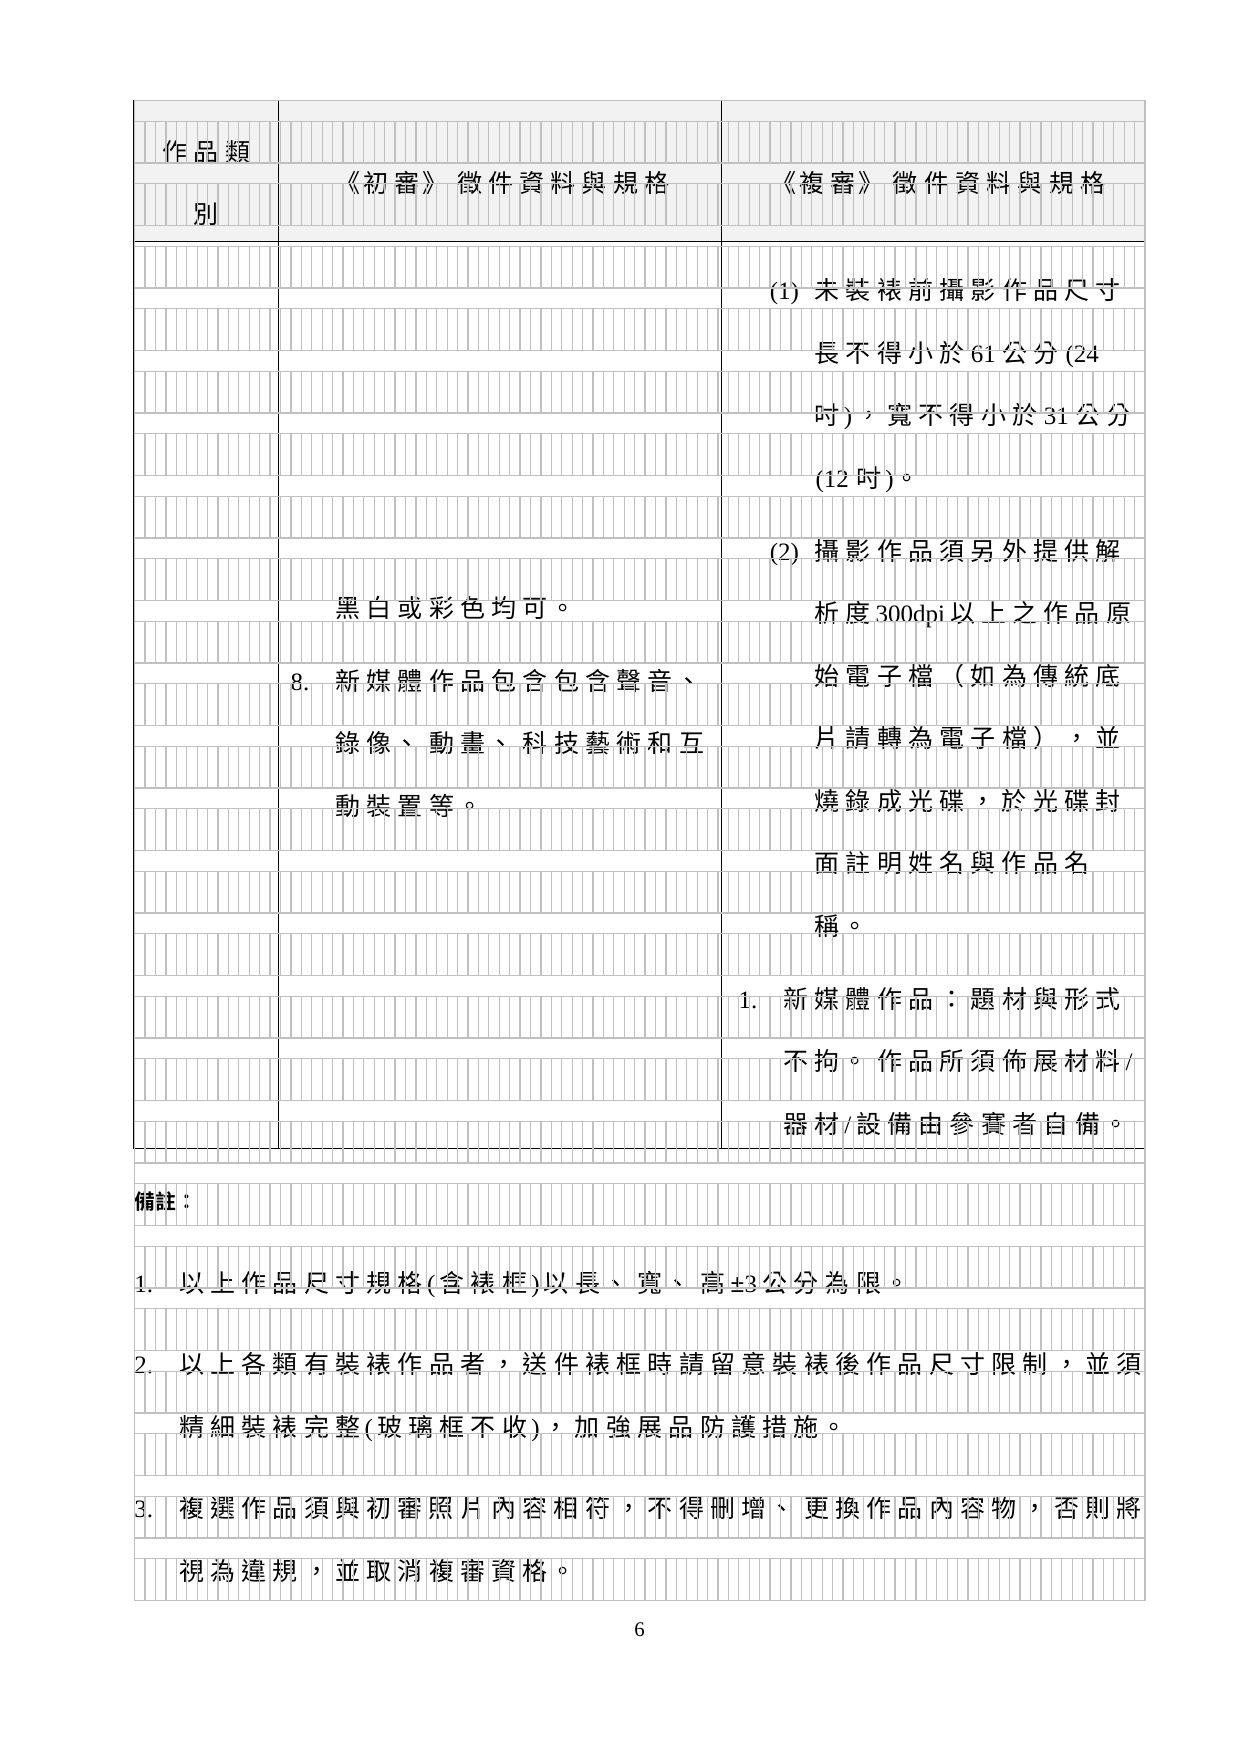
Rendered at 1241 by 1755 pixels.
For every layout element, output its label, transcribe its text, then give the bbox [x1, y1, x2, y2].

table_header 《初審》徵件資料與規格 [594, 188, 603, 225]
table_header 《複審》徵件資料與規格 [1125, 122, 1134, 162]
table_cell 第二類 攝影、視覺設計、新媒體等 [250, 559, 259, 600]
table_cell 第二類 攝影、視覺設計、新媒體等 [198, 684, 207, 725]
table_header 作品類別 [187, 184, 197, 225]
table_cell 第二類 攝影、視覺設計、新媒體等 [146, 559, 155, 600]
table_cell 第二類 攝影、視覺設計、新媒體等 [146, 684, 155, 725]
table_cell 第二類 攝影、視覺設計、新媒體等 [156, 247, 165, 287]
table_header 《初審》徵件資料與規格 [385, 184, 394, 225]
table_cell 第二類 攝影、視覺設計、新媒體等 [208, 622, 217, 662]
text 備註： [719, 1184, 728, 1221]
table_cell 複審資料表(附件2)。 攝影與視覺設計作品皆須裝裱框。 玻璃框一律不予受理。 作品以80公斤為限。作品須懸掛者，其重量若超過美術館設備所能承受，需自備展架等懸掛用具，並請務必考量作品穩固性與安全防護。 作品單件或連作(系列作)均可。 作品裝框或全數佈置後(含連作或系列作「全數作品排列」)長、寬、高三邊各不得超過180公分。 攝影作品： 未裝裱前攝影作品尺寸長不得小於61公分(24吋)，寬不得小於31公分(12吋)。 攝影作品須另外提供解析度300dpi以上之作品原始電子檔（如為傳統底片請轉為電子檔），並燒錄成光碟，於光碟封面註明姓名與作品名稱。 新媒體作品：題材與形式不拘。作品所須佈展材料/器材/設備由參賽者自備。 [722, 351, 1144, 371]
table_cell 第二類 攝影、視覺設計、新媒體等 [167, 1059, 176, 1100]
table_header 《初審》徵件資料與規格 [302, 122, 311, 162]
text 備註： [917, 1184, 926, 1221]
table_header 《複審》徵件資料與規格 [864, 184, 874, 225]
table_cell 第二類 攝影、視覺設計、新媒體等 [219, 684, 228, 725]
table_header 《複審》徵件資料與規格 [812, 122, 822, 162]
table_cell 第二類 攝影、視覺設計、新媒體等 [146, 247, 155, 287]
text 備註： [364, 1184, 374, 1221]
text 備註： [156, 1197, 165, 1221]
table_header 《初審》徵件資料與規格 [406, 122, 415, 162]
table_cell 第二類 攝影、視覺設計、新媒體等 [250, 1059, 259, 1100]
table_header 作品類別 [146, 184, 155, 225]
table_header 作品類別 [135, 101, 278, 121]
table_header 《初審》徵件資料與規格 [448, 184, 457, 225]
table_header 《初審》徵件資料與規格 [489, 184, 499, 225]
table_cell 第二類 攝影、視覺設計、新媒體等 [208, 434, 217, 475]
table_cell 第二類 攝影、視覺設計、新媒體等 [135, 976, 278, 996]
text 備註： [750, 1184, 759, 1221]
table_header 《複審》徵件資料與規格 [792, 122, 801, 162]
table_cell 第二類 攝影、視覺設計、新媒體等 [146, 1059, 155, 1100]
table_header 《初審》徵件資料與規格 [635, 184, 644, 225]
text 備註： [198, 1184, 207, 1221]
table_header 《複審》徵件資料與規格 [1031, 122, 1040, 162]
table_header 《初審》徵件資料與規格 [479, 122, 488, 162]
table_cell 第二類 攝影、視覺設計、新媒體等 [135, 914, 278, 933]
table_header 《初審》徵件資料與規格 [479, 184, 488, 225]
table_header 《初審》徵件資料與規格 [344, 122, 353, 162]
table_cell 第二類 攝影、視覺設計、新媒體等 [198, 434, 207, 475]
table_header 《複審》徵件資料與規格 [844, 186, 853, 225]
table_header 《初審》徵件資料與規格 [698, 184, 707, 225]
table_cell 第二類 攝影、視覺設計、新媒體等 [167, 559, 176, 600]
table_cell 第二類 攝影、視覺設計、新媒體等 [250, 747, 259, 787]
text 備註： [833, 1184, 842, 1221]
text 備註： [375, 1184, 384, 1221]
table_cell 第二類 攝影、視覺設計、新媒體等 [187, 809, 197, 850]
table_header 《初審》徵件資料與規格 [437, 184, 447, 225]
table_cell 第二類 攝影、視覺設計、新媒體等 [135, 539, 278, 558]
table_cell 第二類 攝影、視覺設計、新媒體等 [260, 872, 269, 912]
table_header 《初審》徵件資料與規格 [323, 122, 332, 162]
table_header 《複審》徵件資料與規格 [739, 122, 749, 162]
text 備註： [594, 1184, 603, 1221]
table_header 《初審》徵件資料與規格 [279, 164, 721, 183]
table_cell 第二類 攝影、視覺設計、新媒體等 [146, 747, 155, 787]
table_cell 第二類 攝影、視覺設計、新媒體等 [239, 309, 249, 350]
table_cell 複審資料表(附件2)。 攝影與視覺設計作品皆須裝裱框。 玻璃框一律不予受理。 作品以80公斤為限。作品須懸掛者，其重量若超過美術館設備所能承受，需自備展架等懸掛用具，並請務必考量作品穩固性與安全防護。 作品單件或連作(系列作)均可。 作品裝框或全數佈置後(含連作或系列作「全數作品排列」)長、寬、高三邊各不得超過180公分。 攝影作品： 未裝裱前攝影作品尺寸長不得小於61公分(24吋)，寬不得小於31公分(12吋)。 攝影作品須另外提供解析度300dpi以上之作品原始電子檔（如為傳統底片請轉為電子檔），並燒錄成光碟，於光碟封面註明姓名與作品名稱。 新媒體作品：題材與形式不拘。作品所須佈展材料/器材/設備由參賽者自備。 [722, 976, 1144, 996]
table_cell 第二類 攝影、視覺設計、新媒體等 [135, 476, 278, 496]
table_header 《初審》徵件資料與規格 [469, 190, 478, 225]
table_cell 初審資料表(附件1-1)。 初審徵件作品表(附件1-2)。 作品全貌8×12吋相(圖)片彩色輸出或編輯為A4紙本輸出圖像1張。 可加附作品局部特寫8×12吋圖像1張。 新媒體作品可加附動態影像/聲音檔/作品整體動態展示效果影像，並以精簡版5分鐘的檔案為限。 光碟1份：內含初審資料表(附件1-1)與初審徵件作品表Word格式電子檔，以及參賽作品圖檔。 攝影作品包含數位及傳統平面影像、影像後製處理等，黑白或彩色均可。 新媒體作品包含包含聲音、錄像、動畫、科技藝術和互動裝置等。 [279, 539, 721, 558]
text 備註： [448, 1184, 457, 1221]
table_cell 第二類 攝影、視覺設計、新媒體等 [156, 934, 165, 975]
table_header 作品類別 [135, 164, 278, 183]
table_header 《複審》徵件資料與規格 [750, 184, 759, 225]
table_cell 第二類 攝影、視覺設計、新媒體等 [198, 559, 207, 600]
table_header 作品類別 [271, 122, 278, 162]
table_header 《初審》徵件資料與規格 [375, 122, 384, 162]
table_cell 第二類 攝影、視覺設計、新媒體等 [260, 247, 269, 287]
table_header 《複審》徵件資料與規格 [771, 184, 780, 225]
text 備註： [937, 1184, 947, 1221]
table_header 《初審》徵件資料與規格 [573, 184, 582, 225]
table_cell 第二類 攝影、視覺設計、新媒體等 [250, 872, 259, 912]
list 以上各類有裝裱作品者，送件裱框時請留意裝裱後作品尺寸限制，並須精細裝裱完整(玻璃框不收)，加強展品防護措施。 [135, 1414, 1144, 1433]
table_header 《複審》徵件資料與規格 [896, 122, 905, 162]
table_cell 第二類 攝影、視覺設計、新媒體等 [198, 309, 207, 350]
table_cell 第二類 攝影、視覺設計、新媒體等 [177, 622, 186, 662]
table_header 《初審》徵件資料與規格 [614, 122, 624, 162]
table_header 《初審》徵件資料與規格 [542, 184, 551, 225]
text 備註： [1010, 1184, 1019, 1221]
table_cell 第二類 攝影、視覺設計、新媒體等 [135, 242, 278, 246]
text 備註： [1000, 1184, 1009, 1221]
table_cell 第二類 攝影、視覺設計、新媒體等 [198, 747, 207, 787]
table_cell 第二類 攝影、視覺設計、新媒體等 [219, 497, 228, 537]
text 備註： [1114, 1184, 1124, 1221]
table_cell 第二類 攝影、視覺設計、新媒體等 [198, 247, 207, 287]
table_header 《初審》徵件資料與規格 [364, 122, 374, 162]
table_header 《複審》徵件資料與規格 [885, 184, 894, 225]
table_header 《初審》徵件資料與規格 [625, 186, 634, 225]
table_header 《複審》徵件資料與規格 [1000, 187, 1009, 225]
text 備註： [146, 1184, 155, 1221]
table_header 《複審》徵件資料與規格 [1083, 122, 1092, 162]
text 備註： [219, 1184, 228, 1221]
table_header 《初審》徵件資料與規格 [292, 122, 301, 162]
table_header 《初審》徵件資料與規格 [687, 184, 697, 225]
table_cell 第二類 攝影、視覺設計、新媒體等 [250, 372, 259, 412]
table_header 《初審》徵件資料與規格 [500, 185, 509, 225]
text 備註： [739, 1184, 749, 1221]
table_cell 第二類 攝影、視覺設計、新媒體等 [229, 809, 238, 850]
text 備註： [469, 1184, 478, 1221]
text 備註： [1104, 1184, 1113, 1221]
table_header 作品類別 [146, 122, 155, 162]
text 備註： [208, 1184, 217, 1221]
table_header 《初審》徵件資料與規格 [406, 193, 415, 225]
table_cell 第二類 攝影、視覺設計、新媒體等 [229, 684, 238, 725]
table_cell 初審資料表(附件1-1)。 初審徵件作品表(附件1-2)。 作品全貌8×12吋相(圖)片彩色輸出或編輯為A4紙本輸出圖像1張。 可加附作品局部特寫8×12吋圖像1張。 新媒體作品可加附動態影像/聲音檔/作品整體動態展示效果影像，並以精簡版5分鐘的檔案為限。 光碟1份：內含初審資料表(附件1-1)與初審徵件作品表Word格式電子檔，以及參賽作品圖檔。 攝影作品包含數位及傳統平面影像、影像後製處理等，黑白或彩色均可。 新媒體作品包含包含聲音、錄像、動畫、科技藝術和互動裝置等。 [279, 914, 721, 933]
table_header 《初審》徵件資料與規格 [583, 188, 592, 225]
table_cell 第二類 攝影、視覺設計、新媒體等 [177, 872, 186, 912]
table_header 《複審》徵件資料與規格 [979, 122, 988, 162]
table_cell 第二類 攝影、視覺設計、新媒體等 [219, 1059, 228, 1100]
text 備註： [437, 1184, 447, 1221]
table_cell 第二類 攝影、視覺設計、新媒體等 [135, 351, 278, 371]
table_cell 初審資料表(附件1-1)。 初審徵件作品表(附件1-2)。 作品全貌8×12吋相(圖)片彩色輸出或編輯為A4紙本輸出圖像1張。 可加附作品局部特寫8×12吋圖像1張。 新媒體作品可加附動態影像/聲音檔/作品整體動態展示效果影像，並以精簡版5分鐘的檔案為限。 光碟1份：內含初審資料表(附件1-1)與初審徵件作品表Word格式電子檔，以及參賽作品圖檔。 攝影作品包含數位及傳統平面影像、影像後製處理等，黑白或彩色均可。 新媒體作品包含包含聲音、錄像、動畫、科技藝術和互動裝置等。 [279, 789, 721, 808]
table_cell 第二類 攝影、視覺設計、新媒體等 [208, 809, 217, 850]
table_header 《初審》徵件資料與規格 [375, 184, 384, 225]
table_header 《複審》徵件資料與規格 [948, 122, 957, 162]
table_cell 第二類 攝影、視覺設計、新媒體等 [187, 372, 197, 412]
table_cell 第二類 攝影、視覺設計、新媒體等 [239, 247, 249, 287]
table_cell 第二類 攝影、視覺設計、新媒體等 [219, 934, 228, 975]
text 備註： [552, 1184, 561, 1221]
table_cell 第二類 攝影、視覺設計、新媒體等 [239, 559, 249, 600]
table_header 《複審》徵件資料與規格 [1094, 185, 1103, 225]
table_header 《初審》徵件資料與規格 [687, 122, 697, 162]
table_cell 第二類 攝影、視覺設計、新媒體等 [239, 872, 249, 912]
table_header 作品類別 [167, 184, 176, 225]
table_header 《初審》徵件資料與規格 [469, 122, 478, 162]
table_cell 第二類 攝影、視覺設計、新媒體等 [167, 309, 176, 350]
table_header 《複審》徵件資料與規格 [989, 184, 999, 225]
table_header 《初審》徵件資料與規格 [552, 184, 561, 225]
table_cell 第二類 攝影、視覺設計、新媒體等 [198, 997, 207, 1037]
table_header 《初審》徵件資料與規格 [625, 122, 634, 162]
text 備註： [781, 1184, 790, 1221]
table_cell 第二類 攝影、視覺設計、新媒體等 [156, 997, 165, 1037]
table_header 《複審》徵件資料與規格 [722, 101, 1144, 121]
table_cell 第二類 攝影、視覺設計、新媒體等 [135, 1101, 278, 1121]
text 備註： [135, 1164, 1144, 1183]
table_header 《複審》徵件資料與規格 [1062, 122, 1072, 162]
table_cell 第二類 攝影、視覺設計、新媒體等 [219, 559, 228, 600]
table_header 《初審》徵件資料與規格 [708, 184, 717, 225]
table_header 《複審》徵件資料與規格 [729, 122, 738, 162]
table_header 《初審》徵件資料與規格 [312, 184, 322, 225]
table_header 《複審》徵件資料與規格 [927, 122, 936, 162]
table_cell 初審資料表(附件1-1)。 初審徵件作品表(附件1-2)。 作品全貌8×12吋相(圖)片彩色輸出或編輯為A4紙本輸出圖像1張。 可加附作品局部特寫8×12吋圖像1張。 新媒體作品可加附動態影像/聲音檔/作品整體動態展示效果影像，並以精簡版5分鐘的檔案為限。 光碟1份：內含初審資料表(附件1-1)與初審徵件作品表Word格式電子檔，以及參賽作品圖檔。 攝影作品包含數位及傳統平面影像、影像後製處理等，黑白或彩色均可。 新媒體作品包含包含聲音、錄像、動畫、科技藝術和互動裝置等。 [279, 976, 721, 996]
table_cell 第二類 攝影、視覺設計、新媒體等 [146, 622, 155, 662]
table_cell 第二類 攝影、視覺設計、新媒體等 [250, 684, 259, 725]
table_header 《初審》徵件資料與規格 [604, 122, 613, 162]
table_cell 複審資料表(附件2)。 攝影與視覺設計作品皆須裝裱框。 玻璃框一律不予受理。 作品以80公斤為限。作品須懸掛者，其重量若超過美術館設備所能承受，需自備展架等懸掛用具，並請務必考量作品穩固性與安全防護。 作品單件或連作(系列作)均可。 作品裝框或全數佈置後(含連作或系列作「全數作品排列」)長、寬、高三邊各不得超過180公分。 攝影作品： 未裝裱前攝影作品尺寸長不得小於61公分(24吋)，寬不得小於31公分(12吋)。 攝影作品須另外提供解析度300dpi以上之作品原始電子檔（如為傳統底片請轉為電子檔），並燒錄成光碟，於光碟封面註明姓名與作品名稱。 新媒體作品：題材與形式不拘。作品所須佈展材料/器材/設備由參賽者自備。 [722, 289, 1144, 308]
text 備註： [875, 1184, 884, 1221]
table_cell 第二類 攝影、視覺設計、新媒體等 [135, 789, 278, 808]
table_header 《初審》徵件資料與規格 [646, 122, 655, 162]
table_cell 第二類 攝影、視覺設計、新媒體等 [135, 309, 144, 350]
table_cell 第二類 攝影、視覺設計、新媒體等 [239, 809, 249, 850]
table_cell 第二類 攝影、視覺設計、新媒體等 [177, 747, 186, 787]
table_cell 第二類 攝影、視覺設計、新媒體等 [187, 622, 197, 662]
table_header 《初審》徵件資料與規格 [364, 184, 374, 225]
table_cell 第二類 攝影、視覺設計、新媒體等 [177, 309, 186, 350]
table_header 作品類別 [156, 122, 165, 162]
table_header 《複審》徵件資料與規格 [1010, 122, 1019, 162]
text 備註： [354, 1184, 363, 1221]
text 備註： [542, 1184, 551, 1221]
text 備註： [646, 1184, 655, 1221]
table_header 作品類別 [177, 184, 186, 225]
table_cell 第二類 攝影、視覺設計、新媒體等 [135, 934, 144, 975]
table_cell 第二類 攝影、視覺設計、新媒體等 [187, 434, 197, 475]
table_header 《複審》徵件資料與規格 [906, 190, 915, 225]
table_cell 第二類 攝影、視覺設計、新媒體等 [250, 997, 259, 1037]
text 備註： [687, 1184, 697, 1221]
table_header 《初審》徵件資料與規格 [677, 122, 686, 162]
table_cell 第二類 攝影、視覺設計、新媒體等 [260, 997, 269, 1037]
text 備註： [906, 1184, 915, 1221]
text 備註： [854, 1184, 863, 1221]
table_cell 第二類 攝影、視覺設計、新媒體等 [260, 372, 269, 412]
table_cell 第二類 攝影、視覺設計、新媒體等 [208, 309, 217, 350]
table_cell 第二類 攝影、視覺設計、新媒體等 [177, 497, 186, 537]
text 備註： [229, 1184, 238, 1221]
table_cell 第二類 攝影、視覺設計、新媒體等 [146, 497, 155, 537]
table_cell 第二類 攝影、視覺設計、新媒體等 [229, 309, 238, 350]
table_cell 第二類 攝影、視覺設計、新媒體等 [146, 872, 155, 912]
table_cell 第二類 攝影、視覺設計、新媒體等 [135, 684, 144, 725]
table_cell 第二類 攝影、視覺設計、新媒體等 [135, 497, 144, 537]
table_cell 第二類 攝影、視覺設計、新媒體等 [229, 622, 238, 662]
table_header 《複審》徵件資料與規格 [739, 184, 749, 225]
table_cell 第二類 攝影、視覺設計、新媒體等 [229, 997, 238, 1037]
table_cell 第二類 攝影、視覺設計、新媒體等 [146, 372, 155, 412]
table_cell 第二類 攝影、視覺設計、新媒體等 [239, 747, 249, 787]
text 備註： [1062, 1184, 1072, 1221]
table_header 《複審》徵件資料與規格 [927, 184, 936, 225]
table_header 《初審》徵件資料與規格 [279, 226, 721, 241]
table_cell 第二類 攝影、視覺設計、新媒體等 [208, 872, 217, 912]
table_header 《複審》徵件資料與規格 [854, 184, 863, 225]
table_cell 第二類 攝影、視覺設計、新媒體等 [156, 559, 165, 600]
table_header 《初審》徵件資料與規格 [354, 122, 363, 162]
table_cell 第二類 攝影、視覺設計、新媒體等 [187, 934, 197, 975]
table_cell 第二類 攝影、視覺設計、新媒體等 [198, 372, 207, 412]
list 複選作品須與初審照片內容相符，不得刪增、更換作品內容物，否則將視為違規，並取消複審資格。 [135, 1476, 1144, 1496]
table_header 《初審》徵件資料與規格 [396, 122, 405, 162]
table_header 作品類別 [250, 122, 259, 162]
table_cell 初審資料表(附件1-1)。 初審徵件作品表(附件1-2)。 作品全貌8×12吋相(圖)片彩色輸出或編輯為A4紙本輸出圖像1張。 可加附作品局部特寫8×12吋圖像1張。 新媒體作品可加附動態影像/聲音檔/作品整體動態展示效果影像，並以精簡版5分鐘的檔案為限。 光碟1份：內含初審資料表(附件1-1)與初審徵件作品表Word格式電子檔，以及參賽作品圖檔。 攝影作品包含數位及傳統平面影像、影像後製處理等，黑白或彩色均可。 新媒體作品包含包含聲音、錄像、動畫、科技藝術和互動裝置等。 [279, 1039, 721, 1058]
table_header 作品類別 [135, 184, 144, 225]
text 備註： [979, 1184, 988, 1221]
table_header 《複審》徵件資料與規格 [958, 122, 967, 162]
text 備註： [896, 1184, 905, 1221]
text 備註： [802, 1184, 811, 1221]
text 備註： [698, 1184, 707, 1221]
table_header 《複審》徵件資料與規格 [937, 122, 947, 162]
table_cell 複審資料表(附件2)。 攝影與視覺設計作品皆須裝裱框。 玻璃框一律不予受理。 作品以80公斤為限。作品須懸掛者，其重量若超過美術館設備所能承受，需自備展架等懸掛用具，並請務必考量作品穩固性與安全防護。 作品單件或連作(系列作)均可。 作品裝框或全數佈置後(含連作或系列作「全數作品排列」)長、寬、高三邊各不得超過180公分。 攝影作品： 未裝裱前攝影作品尺寸長不得小於61公分(24吋)，寬不得小於31公分(12吋)。 攝影作品須另外提供解析度300dpi以上之作品原始電子檔（如為傳統底片請轉為電子檔），並燒錄成光碟，於光碟封面註明姓名與作品名稱。 新媒體作品：題材與形式不拘。作品所須佈展材料/器材/設備由參賽者自備。 [722, 1039, 1144, 1058]
table_cell 第二類 攝影、視覺設計、新媒體等 [250, 309, 259, 350]
table_cell 第二類 攝影、視覺設計、新媒體等 [260, 934, 269, 975]
table_cell 第二類 攝影、視覺設計、新媒體等 [260, 684, 269, 725]
table_header 《複審》徵件資料與規格 [1000, 122, 1009, 162]
text 備註： [312, 1184, 322, 1221]
text 備註： [927, 1184, 936, 1221]
table_header 《複審》徵件資料與規格 [750, 122, 759, 162]
text 備註： [1125, 1184, 1134, 1221]
table_cell 第二類 攝影、視覺設計、新媒體等 [198, 934, 207, 975]
table_header 《複審》徵件資料與規格 [1042, 122, 1051, 162]
table_header 《初審》徵件資料與規格 [333, 184, 342, 225]
table_cell 第二類 攝影、視覺設計、新媒體等 [250, 809, 259, 850]
table_cell 初審資料表(附件1-1)。 初審徵件作品表(附件1-2)。 作品全貌8×12吋相(圖)片彩色輸出或編輯為A4紙本輸出圖像1張。 可加附作品局部特寫8×12吋圖像1張。 新媒體作品可加附動態影像/聲音檔/作品整體動態展示效果影像，並以精簡版5分鐘的檔案為限。 光碟1份：內含初審資料表(附件1-1)與初審徵件作品表Word格式電子檔，以及參賽作品圖檔。 攝影作品包含數位及傳統平面影像、影像後製處理等，黑白或彩色均可。 新媒體作品包含包含聲音、錄像、動畫、科技藝術和互動裝置等。 [279, 1101, 721, 1121]
table_cell 第二類 攝影、視覺設計、新媒體等 [135, 726, 278, 746]
text 備註： [333, 1184, 342, 1221]
table_header 《初審》徵件資料與規格 [573, 122, 582, 162]
table_header 作品類別 [250, 184, 259, 225]
table_cell 第二類 攝影、視覺設計、新媒體等 [219, 809, 228, 850]
table_header 《複審》徵件資料與規格 [760, 184, 769, 225]
table_cell 第二類 攝影、視覺設計、新媒體等 [167, 497, 176, 537]
text 備註： [239, 1184, 249, 1221]
table_header 《複審》徵件資料與規格 [885, 122, 894, 162]
table_cell 第二類 攝影、視覺設計、新媒體等 [229, 497, 238, 537]
table_cell 第二類 攝影、視覺設計、新媒體等 [187, 872, 197, 912]
table_cell 第二類 攝影、視覺設計、新媒體等 [187, 997, 197, 1037]
text 備註： [844, 1184, 853, 1221]
table_cell 第二類 攝影、視覺設計、新媒體等 [239, 684, 249, 725]
text 備註： [1094, 1184, 1103, 1221]
text 備註： [583, 1184, 592, 1221]
table_cell 第二類 攝影、視覺設計、新媒體等 [135, 289, 278, 308]
table_header 《初審》徵件資料與規格 [458, 184, 467, 225]
table_header 作品類別 [167, 122, 176, 162]
table_cell 第二類 攝影、視覺設計、新媒體等 [260, 559, 269, 600]
table_header 《初審》徵件資料與規格 [458, 122, 467, 162]
text 備註： [677, 1184, 686, 1221]
table_header 《複審》徵件資料與規格 [771, 122, 780, 162]
table_cell 第二類 攝影、視覺設計、新媒體等 [260, 747, 269, 787]
table_header 《初審》徵件資料與規格 [552, 122, 561, 162]
text 備註： [135, 1184, 144, 1201]
table_cell 第二類 攝影、視覺設計、新媒體等 [250, 434, 259, 475]
list 以上各類有裝裱作品者，送件裱框時請留意裝裱後作品尺寸限制，並須精細裝裱完整(玻璃框不收)，加強展品防護措施。 [135, 1351, 1144, 1371]
text 備註： [187, 1184, 197, 1221]
table_cell 第二類 攝影、視覺設計、新媒體等 [229, 372, 238, 412]
table_header 《初審》徵件資料與規格 [385, 122, 394, 162]
text 備註： [729, 1184, 738, 1221]
table_cell 第二類 攝影、視覺設計、新媒體等 [177, 934, 186, 975]
table_cell 第二類 攝影、視覺設計、新媒體等 [239, 1059, 249, 1100]
text 備註： [708, 1184, 717, 1221]
table_header 《複審》徵件資料與規格 [948, 184, 957, 225]
text 備註： [812, 1184, 822, 1221]
text 備註： [500, 1184, 509, 1221]
table_header 作品類別 [260, 122, 269, 162]
table_cell 第二類 攝影、視覺設計、新媒體等 [135, 747, 144, 787]
table_cell 第二類 攝影、視覺設計、新媒體等 [208, 247, 217, 287]
table_cell 第二類 攝影、視覺設計、新媒體等 [208, 1059, 217, 1100]
table_header 《複審》徵件資料與規格 [833, 186, 842, 225]
table_header 《複審》徵件資料與規格 [792, 184, 801, 225]
table_cell 第二類 攝影、視覺設計、新媒體等 [177, 1059, 186, 1100]
table_header 《初審》徵件資料與規格 [698, 122, 707, 162]
table_header 《初審》徵件資料與規格 [344, 184, 353, 225]
table_cell 第二類 攝影、視覺設計、新媒體等 [229, 872, 238, 912]
text 備註： [948, 1184, 957, 1221]
table_header 作品類別 [229, 184, 238, 225]
table_header 作品類別 [135, 226, 278, 241]
table_header 《複審》徵件資料與規格 [781, 122, 790, 162]
table_header 《複審》徵件資料與規格 [722, 184, 728, 225]
table_cell 第二類 攝影、視覺設計、新媒體等 [135, 997, 144, 1037]
table_cell 第二類 攝影、視覺設計、新媒體等 [208, 747, 217, 787]
table_header 《初審》徵件資料與規格 [583, 122, 592, 162]
table_header 《複審》徵件資料與規格 [989, 122, 999, 162]
text 備註： [323, 1184, 332, 1221]
table_header 作品類別 [229, 122, 238, 162]
table_header 《複審》徵件資料與規格 [979, 184, 988, 225]
table_cell 第二類 攝影、視覺設計、新媒體等 [177, 434, 186, 475]
table_header 《初審》徵件資料與規格 [614, 186, 624, 225]
table_cell 第二類 攝影、視覺設計、新媒體等 [219, 622, 228, 662]
table_cell 第二類 攝影、視覺設計、新媒體等 [239, 997, 249, 1037]
table_header 《初審》徵件資料與規格 [656, 193, 665, 225]
table_header 《初審》徵件資料與規格 [531, 190, 540, 225]
text 備註： [531, 1184, 540, 1221]
table_cell 第二類 攝影、視覺設計、新媒體等 [250, 934, 259, 975]
text 備註： [177, 1184, 186, 1221]
table_header 《複審》徵件資料與規格 [1114, 122, 1124, 162]
table_cell 第二類 攝影、視覺設計、新媒體等 [167, 997, 176, 1037]
table_header 《複審》徵件資料與規格 [864, 122, 874, 162]
table_cell 初審資料表(附件1-1)。 初審徵件作品表(附件1-2)。 作品全貌8×12吋相(圖)片彩色輸出或編輯為A4紙本輸出圖像1張。 可加附作品局部特寫8×12吋圖像1張。 新媒體作品可加附動態影像/聲音檔/作品整體動態展示效果影像，並以精簡版5分鐘的檔案為限。 光碟1份：內含初審資料表(附件1-1)與初審徵件作品表Word格式電子檔，以及參賽作品圖檔。 攝影作品包含數位及傳統平面影像、影像後製處理等，黑白或彩色均可。 新媒體作品包含包含聲音、錄像、動畫、科技藝術和互動裝置等。 [279, 851, 721, 871]
table_cell 第二類 攝影、視覺設計、新媒體等 [219, 372, 228, 412]
table_cell 第二類 攝影、視覺設計、新媒體等 [156, 622, 165, 662]
table_header 《初審》徵件資料與規格 [500, 122, 509, 162]
table_cell 第二類 攝影、視覺設計、新媒體等 [219, 247, 228, 287]
table_cell 第二類 攝影、視覺設計、新媒體等 [167, 247, 176, 287]
table_header 《初審》徵件資料與規格 [448, 122, 457, 162]
table_header 《複審》徵件資料與規格 [896, 184, 905, 225]
table_cell 初審資料表(附件1-1)。 初審徵件作品表(附件1-2)。 作品全貌8×12吋相(圖)片彩色輸出或編輯為A4紙本輸出圖像1張。 可加附作品局部特寫8×12吋圖像1張。 新媒體作品可加附動態影像/聲音檔/作品整體動態展示效果影像，並以精簡版5分鐘的檔案為限。 光碟1份：內含初審資料表(附件1-1)與初審徵件作品表Word格式電子檔，以及參賽作品圖檔。 攝影作品包含數位及傳統平面影像、影像後製處理等，黑白或彩色均可。 新媒體作品包含包含聲音、錄像、動畫、科技藝術和互動裝置等。 [279, 414, 721, 433]
table_header 作品類別 [208, 184, 217, 225]
table_cell 第二類 攝影、視覺設計、新媒體等 [177, 997, 186, 1037]
table_header 《初審》徵件資料與規格 [279, 101, 721, 121]
text 備註： [406, 1184, 415, 1221]
text 備註： [156, 1184, 165, 1195]
table_header 《複審》徵件資料與規格 [875, 122, 884, 162]
table_header 作品類別 [219, 122, 228, 162]
table_cell 第二類 攝影、視覺設計、新媒體等 [177, 809, 186, 850]
text 備註： [1083, 1184, 1092, 1221]
table_header 《複審》徵件資料與規格 [722, 164, 1144, 183]
table_header 《複審》徵件資料與規格 [969, 190, 978, 225]
table_cell 第二類 攝影、視覺設計、新媒體等 [167, 622, 176, 662]
table_header 作品類別 [271, 184, 278, 225]
table_header 《複審》徵件資料與規格 [823, 184, 832, 225]
table_header 《初審》徵件資料與規格 [521, 190, 530, 225]
table_cell 第二類 攝影、視覺設計、新媒體等 [135, 434, 144, 475]
table_header 《複審》徵件資料與規格 [1052, 184, 1061, 225]
table_header 《複審》徵件資料與規格 [1094, 122, 1103, 162]
table_cell 第二類 攝影、視覺設計、新媒體等 [229, 559, 238, 600]
text 備註： [396, 1184, 405, 1221]
text 備註： [635, 1184, 644, 1221]
table_header 《初審》徵件資料與規格 [677, 184, 686, 225]
table_header 《複審》徵件資料與規格 [729, 184, 738, 225]
table_header 《複審》徵件資料與規格 [760, 122, 769, 162]
table_cell 第二類 攝影、視覺設計、新媒體等 [135, 872, 144, 912]
list 複選作品須與初審照片內容相符，不得刪增、更換作品內容物，否則將視為違規，並取消複審資格。 [135, 1539, 1144, 1558]
table_header 《初審》徵件資料與規格 [281, 184, 290, 225]
table_header 《複審》徵件資料與規格 [1114, 184, 1124, 225]
table_cell 第二類 攝影、視覺設計、新媒體等 [229, 1059, 238, 1100]
table_cell 第二類 攝影、視覺設計、新媒體等 [146, 809, 155, 850]
table_cell 第二類 攝影、視覺設計、新媒體等 [177, 684, 186, 725]
table_header 《複審》徵件資料與規格 [917, 184, 926, 225]
table_header 《初審》徵件資料與規格 [521, 122, 530, 162]
table_header 《複審》徵件資料與規格 [1073, 184, 1082, 225]
table_header 《複審》徵件資料與規格 [812, 192, 822, 225]
table_cell 第二類 攝影、視覺設計、新媒體等 [208, 934, 217, 975]
table_cell 第二類 攝影、視覺設計、新媒體等 [219, 747, 228, 787]
table_header 《初審》徵件資料與規格 [427, 184, 436, 225]
table_cell 第二類 攝影、視覺設計、新媒體等 [229, 247, 238, 287]
text 備註： [1031, 1184, 1040, 1221]
table_header 作品類別 [198, 184, 207, 225]
table_header 《初審》徵件資料與規格 [510, 184, 519, 225]
table_header 《初審》徵件資料與規格 [489, 122, 499, 162]
table_cell 第二類 攝影、視覺設計、新媒體等 [219, 434, 228, 475]
table_header 《複審》徵件資料與規格 [875, 184, 884, 225]
table_header 《初審》徵件資料與規格 [302, 184, 311, 225]
text 備註： [864, 1184, 874, 1221]
table_cell 第二類 攝影、視覺設計、新媒體等 [260, 497, 269, 537]
text 備註： [1073, 1184, 1082, 1221]
table_header 《初審》徵件資料與規格 [417, 122, 426, 162]
table_header 《複審》徵件資料與規格 [969, 122, 978, 162]
text 備註： [271, 1184, 280, 1221]
table_header 《複審》徵件資料與規格 [823, 122, 832, 162]
table_header 《複審》徵件資料與規格 [1083, 184, 1092, 225]
list 以上作品尺寸規格(含裱框)以長、寬、高±3公分為限。 [135, 1240, 1144, 1246]
table_header 《初審》徵件資料與規格 [562, 187, 572, 225]
table_header 《複審》徵件資料與規格 [781, 184, 790, 225]
text 備註： [521, 1184, 530, 1221]
table_header 《複審》徵件資料與規格 [833, 122, 842, 162]
table_cell 第二類 攝影、視覺設計、新媒體等 [260, 309, 269, 350]
text 備註： [1135, 1184, 1144, 1221]
table_cell 第二類 攝影、視覺設計、新媒體等 [198, 1059, 207, 1100]
text 備註： [458, 1184, 467, 1221]
table_header 《初審》徵件資料與規格 [562, 122, 572, 162]
text 備註： [260, 1184, 269, 1221]
table_cell 第二類 攝影、視覺設計、新媒體等 [135, 372, 144, 412]
table_cell 第二類 攝影、視覺設計、新媒體等 [167, 934, 176, 975]
table_cell 第二類 攝影、視覺設計、新媒體等 [239, 372, 249, 412]
table_cell 初審資料表(附件1-1)。 初審徵件作品表(附件1-2)。 作品全貌8×12吋相(圖)片彩色輸出或編輯為A4紙本輸出圖像1張。 可加附作品局部特寫8×12吋圖像1張。 新媒體作品可加附動態影像/聲音檔/作品整體動態展示效果影像，並以精簡版5分鐘的檔案為限。 光碟1份：內含初審資料表(附件1-1)與初審徵件作品表Word格式電子檔，以及參賽作品圖檔。 攝影作品包含數位及傳統平面影像、影像後製處理等，黑白或彩色均可。 新媒體作品包含包含聲音、錄像、動畫、科技藝術和互動裝置等。 [279, 726, 721, 746]
text 備註： [167, 1184, 176, 1221]
table_cell 第二類 攝影、視覺設計、新媒體等 [156, 872, 165, 912]
text 備註： [292, 1184, 301, 1221]
table_cell 第二類 攝影、視覺設計、新媒體等 [135, 1059, 144, 1100]
table_header 《複審》徵件資料與規格 [802, 184, 811, 225]
table_cell 第二類 攝影、視覺設計、新媒體等 [135, 247, 144, 287]
table_cell 第二類 攝影、視覺設計、新媒體等 [156, 372, 165, 412]
table_header 《初審》徵件資料與規格 [604, 184, 613, 225]
table_header 《初審》徵件資料與規格 [396, 186, 405, 225]
table_header 《複審》徵件資料與規格 [1135, 184, 1144, 225]
table_cell 第二類 攝影、視覺設計、新媒體等 [135, 622, 144, 662]
table_cell 第二類 攝影、視覺設計、新媒體等 [229, 747, 238, 787]
table_header 《初審》徵件資料與規格 [708, 122, 717, 162]
table_cell 初審資料表(附件1-1)。 初審徵件作品表(附件1-2)。 作品全貌8×12吋相(圖)片彩色輸出或編輯為A4紙本輸出圖像1張。 可加附作品局部特寫8×12吋圖像1張。 新媒體作品可加附動態影像/聲音檔/作品整體動態展示效果影像，並以精簡版5分鐘的檔案為限。 光碟1份：內含初審資料表(附件1-1)與初審徵件作品表Word格式電子檔，以及參賽作品圖檔。 攝影作品包含數位及傳統平面影像、影像後製處理等，黑白或彩色均可。 新媒體作品包含包含聲音、錄像、動畫、科技藝術和互動裝置等。 [279, 664, 721, 683]
table_cell 第二類 攝影、視覺設計、新媒體等 [146, 997, 155, 1037]
table_cell 第二類 攝影、視覺設計、新媒體等 [260, 809, 269, 850]
table_header 《複審》徵件資料與規格 [917, 122, 926, 162]
table_header 《初審》徵件資料與規格 [594, 122, 603, 162]
table_header 《複審》徵件資料與規格 [1021, 122, 1030, 162]
table_cell 第二類 攝影、視覺設計、新媒體等 [167, 747, 176, 787]
table_cell 第二類 攝影、視覺設計、新媒體等 [167, 872, 176, 912]
table_header 《複審》徵件資料與規格 [1021, 188, 1030, 225]
text 備註： [989, 1184, 999, 1221]
table_cell 第二類 攝影、視覺設計、新媒體等 [135, 1039, 278, 1058]
text 備註： [760, 1184, 769, 1221]
table_cell 第二類 攝影、視覺設計、新媒體等 [187, 1059, 197, 1100]
table_cell 第二類 攝影、視覺設計、新媒體等 [167, 372, 176, 412]
table_header 作品類別 [239, 184, 249, 225]
table_header 《複審》徵件資料與規格 [1010, 184, 1019, 225]
text 備註： [958, 1184, 967, 1221]
table_cell 初審資料表(附件1-1)。 初審徵件作品表(附件1-2)。 作品全貌8×12吋相(圖)片彩色輸出或編輯為A4紙本輸出圖像1張。 可加附作品局部特寫8×12吋圖像1張。 新媒體作品可加附動態影像/聲音檔/作品整體動態展示效果影像，並以精簡版5分鐘的檔案為限。 光碟1份：內含初審資料表(附件1-1)與初審徵件作品表Word格式電子檔，以及參賽作品圖檔。 攝影作品包含數位及傳統平面影像、影像後製處理等，黑白或彩色均可。 新媒體作品包含包含聲音、錄像、動畫、科技藝術和互動裝置等。 [279, 601, 721, 621]
text 備註： [573, 1184, 582, 1221]
text 備註： [281, 1184, 290, 1221]
list 以上作品尺寸規格(含裱框)以長、寬、高±3公分為限。 [135, 1289, 1144, 1302]
table_header 《複審》徵件資料與規格 [1104, 122, 1113, 162]
text 備註： [417, 1184, 426, 1221]
table_header 《複審》徵件資料與規格 [906, 122, 915, 162]
table_cell 第二類 攝影、視覺設計、新媒體等 [146, 434, 155, 475]
table_cell 第二類 攝影、視覺設計、新媒體等 [156, 434, 165, 475]
table_header 《初審》徵件資料與規格 [437, 122, 447, 162]
table_cell 第二類 攝影、視覺設計、新媒體等 [187, 309, 197, 350]
table_header 《初審》徵件資料與規格 [656, 122, 665, 162]
text 備註： [1042, 1184, 1051, 1221]
text 備註： [771, 1184, 780, 1221]
text 備註： [823, 1184, 832, 1221]
text 備註： [667, 1184, 676, 1221]
table_cell 第二類 攝影、視覺設計、新媒體等 [239, 934, 249, 975]
table_header 《複審》徵件資料與規格 [1031, 188, 1040, 225]
text 備註： [885, 1184, 894, 1221]
table_header 《複審》徵件資料與規格 [844, 122, 853, 162]
table_header 《複審》徵件資料與規格 [1073, 122, 1082, 162]
table_cell 複審資料表(附件2)。 攝影與視覺設計作品皆須裝裱框。 玻璃框一律不予受理。 作品以80公斤為限。作品須懸掛者，其重量若超過美術館設備所能承受，需自備展架等懸掛用具，並請務必考量作品穩固性與安全防護。 作品單件或連作(系列作)均可。 作品裝框或全數佈置後(含連作或系列作「全數作品排列」)長、寬、高三邊各不得超過180公分。 攝影作品： 未裝裱前攝影作品尺寸長不得小於61公分(24吋)，寬不得小於31公分(12吋)。 攝影作品須另外提供解析度300dpi以上之作品原始電子檔（如為傳統底片請轉為電子檔），並燒錄成光碟，於光碟封面註明姓名與作品名稱。 新媒體作品：題材與形式不拘。作品所須佈展材料/器材/設備由參賽者自備。 [722, 476, 1144, 496]
table_cell 第二類 攝影、視覺設計、新媒體等 [260, 622, 269, 662]
table_cell 複審資料表(附件2)。 攝影與視覺設計作品皆須裝裱框。 玻璃框一律不予受理。 作品以80公斤為限。作品須懸掛者，其重量若超過美術館設備所能承受，需自備展架等懸掛用具，並請務必考量作品穩固性與安全防護。 作品單件或連作(系列作)均可。 作品裝框或全數佈置後(含連作或系列作「全數作品排列」)長、寬、高三邊各不得超過180公分。 攝影作品： 未裝裱前攝影作品尺寸長不得小於61公分(24吋)，寬不得小於31公分(12吋)。 攝影作品須另外提供解析度300dpi以上之作品原始電子檔（如為傳統底片請轉為電子檔），並燒錄成光碟，於光碟封面註明姓名與作品名稱。 新媒體作品：題材與形式不拘。作品所須佈展材料/器材/設備由參賽者自備。 [722, 1101, 1144, 1121]
table_cell 第二類 攝影、視覺設計、新媒體等 [229, 434, 238, 475]
table_header 《初審》徵件資料與規格 [354, 184, 363, 225]
table_header 《複審》徵件資料與規格 [802, 122, 811, 162]
text 備註： [1052, 1184, 1061, 1221]
table_cell 初審資料表(附件1-1)。 初審徵件作品表(附件1-2)。 作品全貌8×12吋相(圖)片彩色輸出或編輯為A4紙本輸出圖像1張。 可加附作品局部特寫8×12吋圖像1張。 新媒體作品可加附動態影像/聲音檔/作品整體動態展示效果影像，並以精簡版5分鐘的檔案為限。 光碟1份：內含初審資料表(附件1-1)與初審徵件作品表Word格式電子檔，以及參賽作品圖檔。 攝影作品包含數位及傳統平面影像、影像後製處理等，黑白或彩色均可。 新媒體作品包含包含聲音、錄像、動畫、科技藝術和互動裝置等。 [279, 289, 721, 308]
table_header 《初審》徵件資料與規格 [323, 184, 332, 225]
table_header 作品類別 [219, 184, 228, 225]
table_header 《初審》徵件資料與規格 [333, 122, 342, 162]
text 備註： [969, 1184, 978, 1221]
table_cell 第二類 攝影、視覺設計、新媒體等 [167, 809, 176, 850]
table_cell 第二類 攝影、視覺設計、新媒體等 [156, 497, 165, 537]
text 備註： [479, 1184, 488, 1221]
text 備註： [385, 1184, 394, 1221]
table_cell 第二類 攝影、視覺設計、新媒體等 [135, 664, 278, 683]
table_header 《初審》徵件資料與規格 [531, 122, 540, 162]
text 備註： [656, 1184, 665, 1221]
table_cell 第二類 攝影、視覺設計、新媒體等 [208, 497, 217, 537]
table_cell 第二類 攝影、視覺設計、新媒體等 [208, 559, 217, 600]
table_cell 第二類 攝影、視覺設計、新媒體等 [187, 497, 197, 537]
table_cell 第二類 攝影、視覺設計、新媒體等 [198, 809, 207, 850]
table_cell 第二類 攝影、視覺設計、新媒體等 [187, 747, 197, 787]
table_header 《初審》徵件資料與規格 [312, 122, 322, 162]
table_header 《初審》徵件資料與規格 [292, 184, 301, 225]
table_cell 第二類 攝影、視覺設計、新媒體等 [219, 997, 228, 1037]
table_header 《初審》徵件資料與規格 [646, 184, 655, 225]
table_header 作品類別 [187, 122, 197, 162]
text 備註： [1021, 1184, 1030, 1221]
table_header 《複審》徵件資料與規格 [1125, 184, 1134, 225]
text 備註： [489, 1184, 499, 1221]
table_cell 第二類 攝影、視覺設計、新媒體等 [135, 414, 278, 433]
table_header 《複審》徵件資料與規格 [937, 185, 947, 225]
table_header 《複審》徵件資料與規格 [1135, 122, 1144, 162]
table_cell 第二類 攝影、視覺設計、新媒體等 [239, 434, 249, 475]
table_cell 第二類 攝影、視覺設計、新媒體等 [250, 247, 259, 287]
table_header 《複審》徵件資料與規格 [1042, 184, 1051, 225]
table_header 作品類別 [156, 184, 165, 225]
table_cell 第二類 攝影、視覺設計、新媒體等 [260, 1059, 269, 1100]
table_cell 第二類 攝影、視覺設計、新媒體等 [177, 247, 186, 287]
table_cell 第二類 攝影、視覺設計、新媒體等 [187, 684, 197, 725]
table_cell 第二類 攝影、視覺設計、新媒體等 [156, 747, 165, 787]
text 備註： [510, 1184, 519, 1221]
table_cell 第二類 攝影、視覺設計、新媒體等 [156, 684, 165, 725]
table_header 《初審》徵件資料與規格 [667, 122, 676, 162]
table_cell 第二類 攝影、視覺設計、新媒體等 [239, 622, 249, 662]
table_header 《複審》徵件資料與規格 [722, 122, 728, 162]
table_cell 第二類 攝影、視覺設計、新媒體等 [135, 851, 278, 871]
table_cell 第二類 攝影、視覺設計、新媒體等 [167, 434, 176, 475]
table_header 《複審》徵件資料與規格 [1062, 186, 1072, 225]
table_cell 第二類 攝影、視覺設計、新媒體等 [260, 434, 269, 475]
table_cell 第二類 攝影、視覺設計、新媒體等 [239, 497, 249, 537]
table_cell 第二類 攝影、視覺設計、新媒體等 [135, 601, 278, 621]
table_cell 第二類 攝影、視覺設計、新媒體等 [219, 872, 228, 912]
table_header 《初審》徵件資料與規格 [542, 122, 551, 162]
text 備註： [250, 1184, 259, 1221]
table_cell 第二類 攝影、視覺設計、新媒體等 [229, 934, 238, 975]
table_header 《複審》徵件資料與規格 [854, 122, 863, 162]
table_header 《初審》徵件資料與規格 [510, 122, 519, 162]
table_header 《複審》徵件資料與規格 [722, 226, 1144, 241]
table_header 《初審》徵件資料與規格 [417, 184, 426, 225]
table_cell 第二類 攝影、視覺設計、新媒體等 [177, 372, 186, 412]
table_cell 第二類 攝影、視覺設計、新媒體等 [208, 372, 217, 412]
table_cell 第二類 攝影、視覺設計、新媒體等 [187, 247, 197, 287]
table_header 《初審》徵件資料與規格 [667, 184, 676, 225]
table_header 《初審》徵件資料與規格 [281, 122, 290, 162]
table_cell 第二類 攝影、視覺設計、新媒體等 [146, 934, 155, 975]
table_header 作品類別 [260, 184, 269, 225]
text 備註： [135, 1201, 144, 1221]
table_cell 第二類 攝影、視覺設計、新媒體等 [177, 559, 186, 600]
table_cell 第二類 攝影、視覺設計、新媒體等 [156, 309, 165, 350]
table_cell 初審資料表(附件1-1)。 初審徵件作品表(附件1-2)。 作品全貌8×12吋相(圖)片彩色輸出或編輯為A4紙本輸出圖像1張。 可加附作品局部特寫8×12吋圖像1張。 新媒體作品可加附動態影像/聲音檔/作品整體動態展示效果影像，並以精簡版5分鐘的檔案為限。 光碟1份：內含初審資料表(附件1-1)與初審徵件作品表Word格式電子檔，以及參賽作品圖檔。 攝影作品包含數位及傳統平面影像、影像後製處理等，黑白或彩色均可。 新媒體作品包含包含聲音、錄像、動畫、科技藝術和互動裝置等。 [279, 476, 721, 496]
table_cell 第二類 攝影、視覺設計、新媒體等 [167, 684, 176, 725]
text 備註： [792, 1184, 801, 1221]
table_cell 第二類 攝影、視覺設計、新媒體等 [135, 559, 144, 600]
text 備註： [614, 1184, 624, 1221]
table_header 作品類別 [208, 122, 217, 162]
text 備註： [427, 1184, 436, 1221]
table_cell 第二類 攝影、視覺設計、新媒體等 [135, 809, 144, 850]
text 備註： [562, 1184, 572, 1221]
table_cell 第二類 攝影、視覺設計、新媒體等 [250, 497, 259, 537]
text 備註： [302, 1184, 311, 1221]
table_header 作品類別 [239, 122, 249, 141]
table_header 《複審》徵件資料與規格 [1104, 184, 1113, 225]
table_header 《初審》徵件資料與規格 [635, 122, 644, 162]
table_header 作品類別 [177, 122, 186, 144]
table_header 《初審》徵件資料與規格 [427, 122, 436, 162]
table_cell 第二類 攝影、視覺設計、新媒體等 [208, 684, 217, 725]
table_cell 第二類 攝影、視覺設計、新媒體等 [208, 997, 217, 1037]
table_cell 第二類 攝影、視覺設計、新媒體等 [198, 872, 207, 912]
table_cell 第二類 攝影、視覺設計、新媒體等 [250, 622, 259, 662]
text 備註： [344, 1184, 353, 1221]
table_cell 第二類 攝影、視覺設計、新媒體等 [198, 497, 207, 537]
text 備註： [625, 1184, 634, 1221]
table_header 作品類別 [198, 122, 207, 162]
table_header 《複審》徵件資料與規格 [1052, 122, 1061, 162]
table_header 《複審》徵件資料與規格 [958, 190, 967, 225]
table_cell 初審資料表(附件1-1)。 初審徵件作品表(附件1-2)。 作品全貌8×12吋相(圖)片彩色輸出或編輯為A4紙本輸出圖像1張。 可加附作品局部特寫8×12吋圖像1張。 新媒體作品可加附動態影像/聲音檔/作品整體動態展示效果影像，並以精簡版5分鐘的檔案為限。 光碟1份：內含初審資料表(附件1-1)與初審徵件作品表Word格式電子檔，以及參賽作品圖檔。 攝影作品包含數位及傳統平面影像、影像後製處理等，黑白或彩色均可。 新媒體作品包含包含聲音、錄像、動畫、科技藝術和互動裝置等。 [279, 351, 721, 371]
table_cell 第二類 攝影、視覺設計、新媒體等 [156, 809, 165, 850]
table_cell 第二類 攝影、視覺設計、新媒體等 [187, 559, 197, 600]
text 備註： [604, 1184, 613, 1221]
table_cell 第二類 攝影、視覺設計、新媒體等 [156, 1059, 165, 1100]
table_cell 第二類 攝影、視覺設計、新媒體等 [198, 622, 207, 662]
table_cell 第二類 攝影、視覺設計、新媒體等 [219, 309, 228, 350]
table_cell 複審資料表(附件2)。 攝影與視覺設計作品皆須裝裱框。 玻璃框一律不予受理。 作品以80公斤為限。作品須懸掛者，其重量若超過美術館設備所能承受，需自備展架等懸掛用具，並請務必考量作品穩固性與安全防護。 作品單件或連作(系列作)均可。 作品裝框或全數佈置後(含連作或系列作「全數作品排列」)長、寬、高三邊各不得超過180公分。 攝影作品： 未裝裱前攝影作品尺寸長不得小於61公分(24吋)，寬不得小於31公分(12吋)。 攝影作品須另外提供解析度300dpi以上之作品原始電子檔（如為傳統底片請轉為電子檔），並燒錄成光碟，於光碟封面註明姓名與作品名稱。 新媒體作品：題材與形式不拘。作品所須佈展材料/器材/設備由參賽者自備。 [722, 414, 1144, 433]
table_cell 第二類 攝影、視覺設計、新媒體等 [146, 309, 155, 350]
table_header 作品類別 [135, 122, 144, 162]
